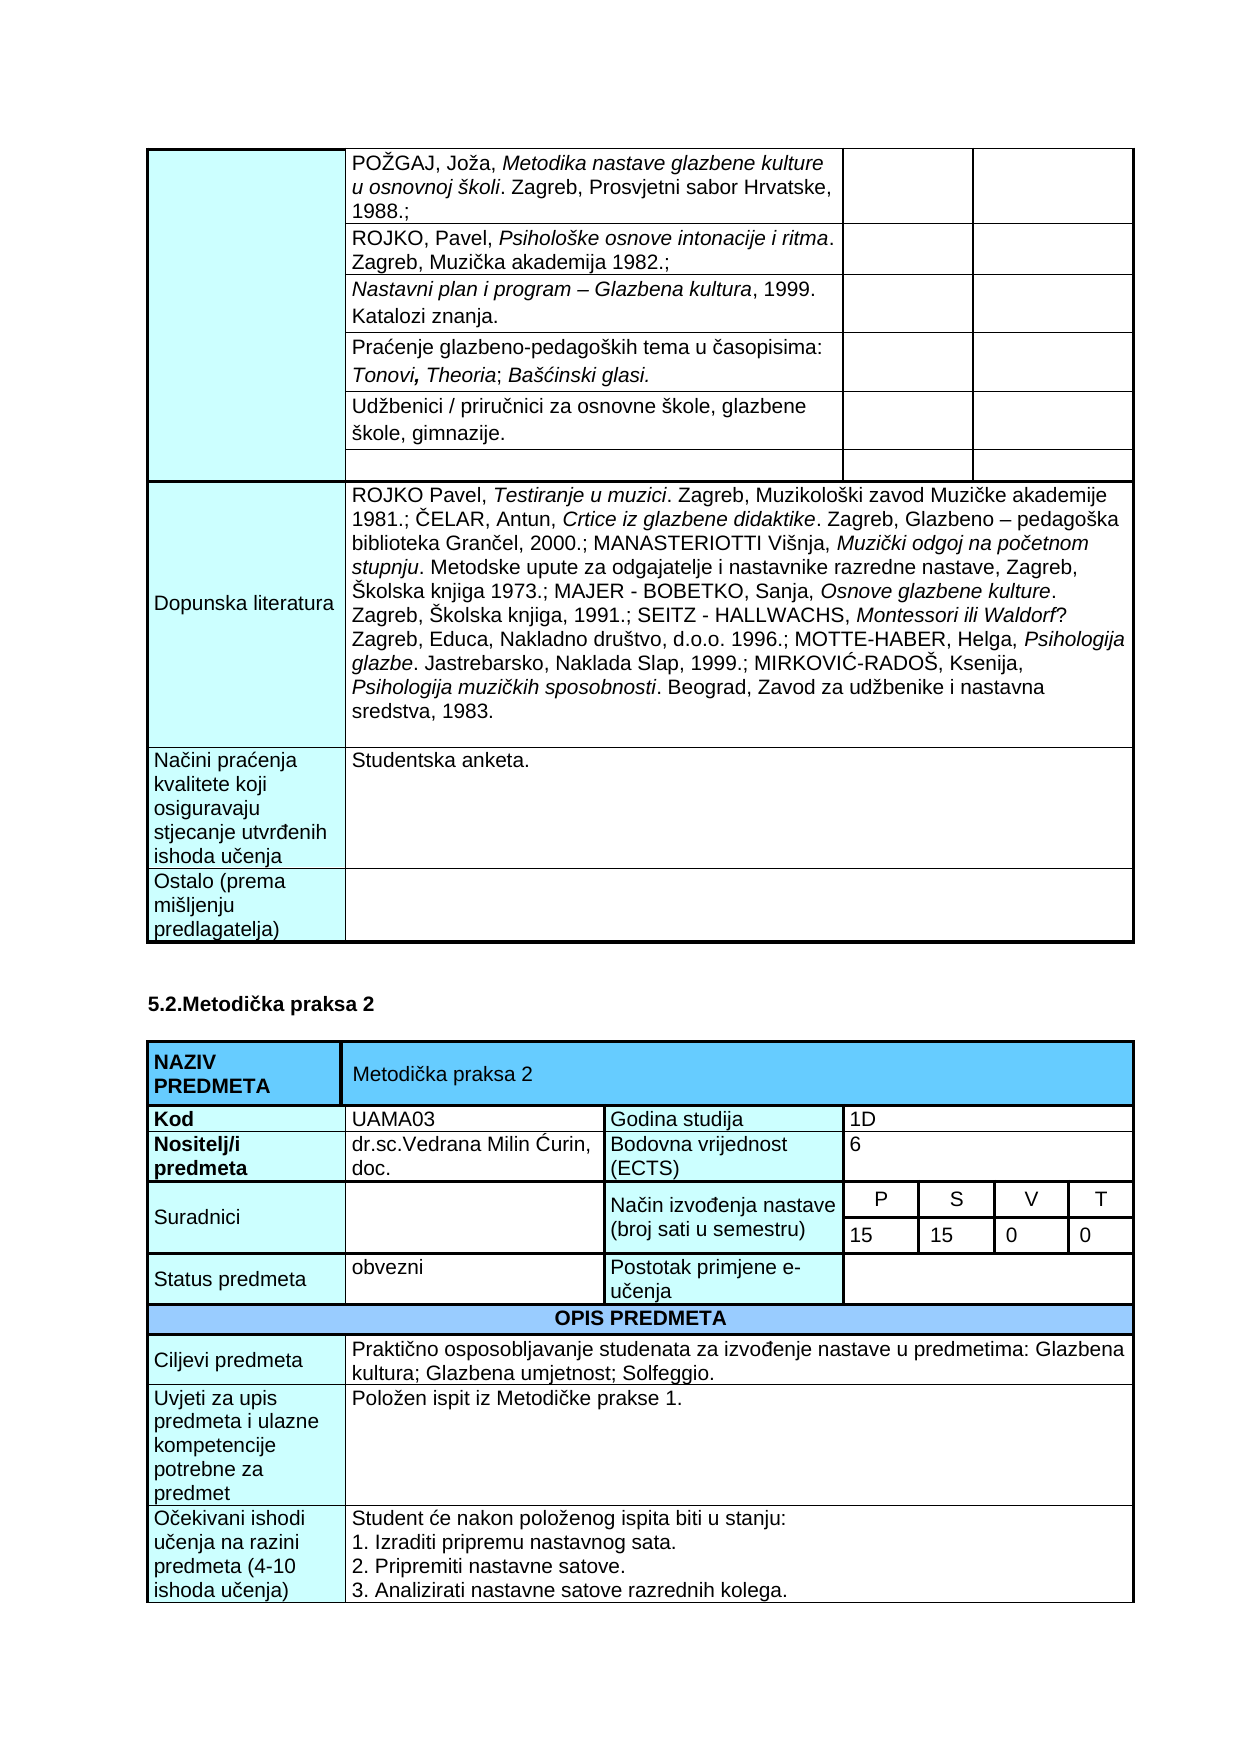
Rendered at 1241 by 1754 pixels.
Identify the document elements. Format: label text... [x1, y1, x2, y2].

table_cell Praktično osposobljavanje studenata za izvođenje nastave u predmetima: Glazbena kultura; Glazbena umjetnost; Solfeggio. [346, 1336, 1132, 1384]
table_cell 0 [996, 1219, 1067, 1252]
table_cell dr.sc.Vedrana Milin Ćurin, doc. [346, 1132, 603, 1180]
table_cell Status predmeta [149, 1255, 345, 1303]
table_cell UAMA03 [346, 1107, 603, 1131]
table_cell Očekivani ishodi učenja na razini predmeta (4-10 ishoda učenja) [149, 1506, 345, 1602]
table_header NAZIV PREDMETA [149, 1043, 339, 1104]
table_cell Način izvođenja nastave (broj sati u semestru) [606, 1183, 842, 1252]
table_cell Udžbenici / priručnici za osnovne škole, glazbene škole, gimnazije. [346, 392, 842, 449]
table_cell [844, 149, 972, 223]
table_cell [974, 275, 1132, 332]
table_cell [844, 333, 972, 391]
table_cell [974, 333, 1132, 391]
table_cell Postotak primjene e-učenja [606, 1255, 842, 1303]
table_cell Student će nakon položenog ispita biti u stanju: 1. Izraditi pripremu nastavnog sata. 2. Pripremiti nastavne satove. 3. Analizirati nastavne satove razrednih kolega. [346, 1506, 1132, 1602]
table_cell Suradnici [149, 1183, 345, 1252]
table_cell Studentska anketa. [346, 748, 1132, 867]
table_cell ROJKO, Pavel, Psihološke osnove intonacije i ritma. Zagreb, Muzička akademija 1982.; [346, 224, 842, 274]
table_cell 1D [845, 1107, 1132, 1131]
table_cell Godina studija [606, 1107, 842, 1131]
table_cell Nastavni plan i program – Glazbena kultura, 1999. Katalozi znanja. [346, 275, 842, 332]
table_cell [844, 392, 972, 449]
table_cell [346, 1183, 603, 1252]
table_cell OPIS PREDMETA [149, 1306, 1132, 1333]
table_cell Praćenje glazbeno-pedagoških tema u časopisima: Tonovi, Theoria; Bašćinski glasi. [346, 333, 842, 391]
table_cell 0 [1070, 1219, 1132, 1252]
table_cell 6 [845, 1132, 1132, 1180]
table_cell [845, 1255, 1132, 1303]
table_cell S [920, 1183, 993, 1216]
table_cell V [996, 1183, 1067, 1216]
table_header Metodička praksa 2 [343, 1043, 1132, 1104]
table_cell 15 [920, 1219, 993, 1252]
table_cell ROJKO Pavel, Testiranje u muzici. Zagreb, Muzikološki zavod Muzičke akademije 1981.; ČELAR, Antun, Crtice iz glazbene didaktike. Zagreb, Glazbeno – pedagoška biblioteka Grančel, 2000.; MANASTERIOTTI Višnja, Muzički odgoj na početnom stupnju. Metodske upute za odgajatelje i nastavnike razredne nastave, Zagreb, Školska knjiga 1973.; MAJER - BOBETKO, Sanja, Osnove glazbene kulture. Zagreb, Školska knjiga, 1991.; SEITZ - HALLWACHS, Montessori ili Waldorf? Zagreb, Educa, Nakladno društvo, d.o.o. 1996.; MOTTE-HABER, Helga, Psihologija glazbe. Jastrebarsko, Naklada Slap, 1999.; MIRKOVIĆ-RADOŠ, Ksenija, Psihologija muzičkih sposobnosti. Beograd, Zavod za udžbenike i nastavna sredstva, 1983. [346, 483, 1132, 747]
text 5.2.Metodička praksa 2 [148, 992, 1093, 1016]
table_cell Položen ispit iz Metodičke prakse 1. [346, 1385, 1132, 1505]
table_cell [974, 392, 1132, 449]
table_cell [974, 224, 1132, 274]
table_cell 15 [845, 1219, 917, 1252]
table_cell Dopunska literatura [149, 483, 345, 747]
table_cell Bodovna vrijednost (ECTS) [606, 1132, 842, 1180]
table_cell Načini praćenja kvalitete koji osiguravaju stjecanje utvrđenih ishoda učenja [149, 748, 345, 867]
table_cell [149, 151, 345, 480]
table_cell [346, 869, 1132, 940]
table_cell Ciljevi predmeta [149, 1336, 345, 1384]
table_cell Uvjeti za upis predmeta i ulazne kompetencije potrebne za predmet [149, 1385, 345, 1505]
table_cell T [1070, 1183, 1132, 1216]
table_cell obvezni [346, 1255, 603, 1303]
table_cell [974, 450, 1132, 480]
table_cell [974, 149, 1132, 223]
table_cell [844, 275, 972, 332]
table_cell P [845, 1183, 917, 1216]
table_cell Ostalo (prema mišljenju predlagatelja) [149, 869, 345, 940]
table_cell POŽGAJ, Joža, Metodika nastave glazbene kulture u osnovnoj školi. Zagreb, Prosvjetni sabor Hrvatske, 1988.; [346, 149, 842, 223]
table_cell Nositelj/i predmeta [149, 1132, 345, 1180]
table_cell [844, 450, 972, 480]
table_cell Kod [149, 1107, 345, 1131]
table_cell [844, 224, 972, 274]
table_cell [346, 450, 842, 480]
